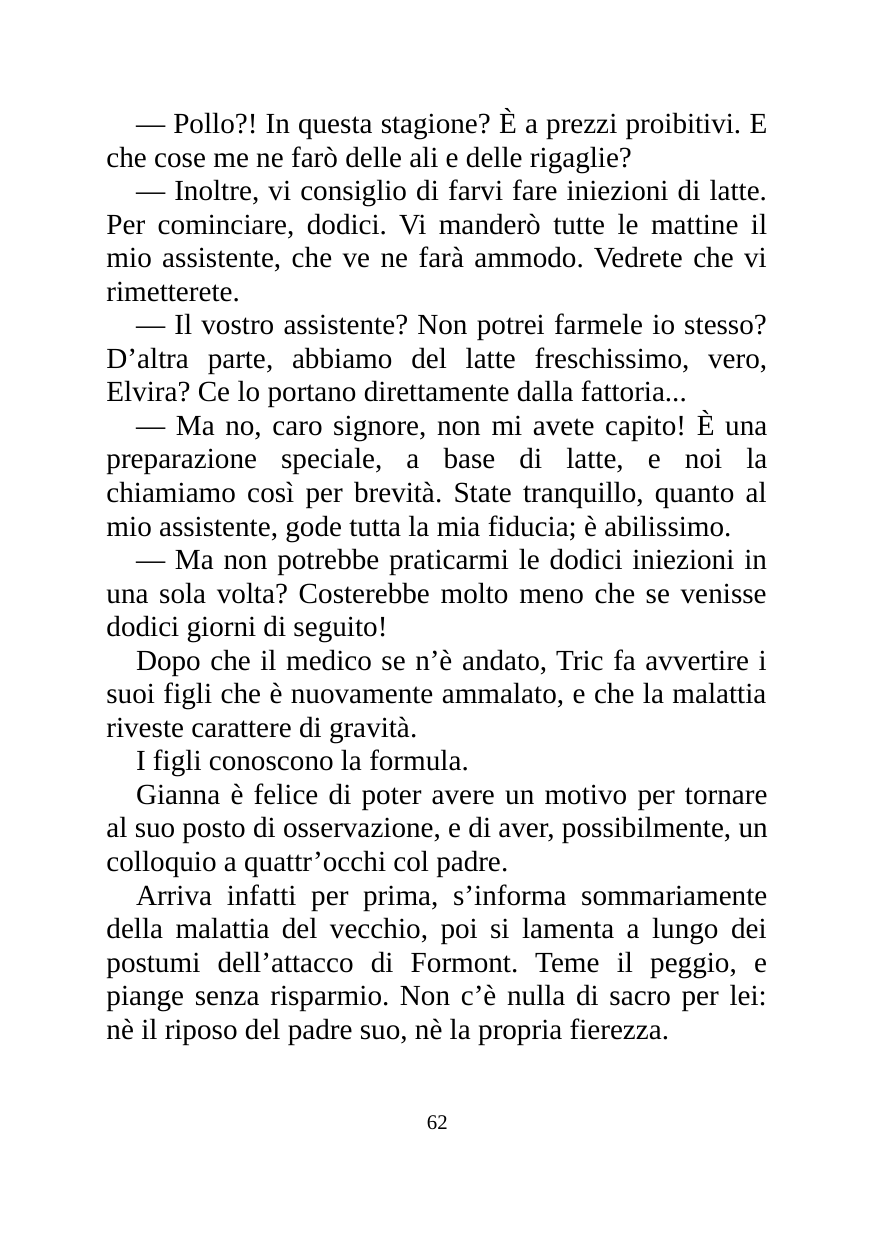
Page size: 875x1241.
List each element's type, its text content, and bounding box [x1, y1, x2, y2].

text — Inoltre, vi consiglio di farvi fare iniezioni di latte. Per cominciare, dodici. Vi manderò tutte le mattine il mio assistente, che ve ne farà ammodo. Vedrete che vi rimetterete. [106, 173, 768, 307]
text Gianna è felice di poter avere un motivo per tornare al suo posto di osservazione, e di aver, possibilmente, un colloquio a quattr’occhi col padre. [106, 777, 768, 878]
text — Ma no, caro signore, non mi avete capito! È una preparazione speciale, a base di latte, e noi la chiamiamo così per brevità. State tranquillo, quanto al mio assistente, gode tutta la mia fiducia; è abilissimo. [106, 408, 768, 542]
text — Ma non potrebbe praticarmi le dodici iniezioni in una sola volta? Costerebbe molto meno che se venisse dodici giorni di seguito! [106, 542, 768, 643]
text Arriva infatti per prima, s’informa sommariamente della malattia del vecchio, poi si lamenta a lungo dei postumi dell’attacco di Formont. Teme il peggio, e piange senza risparmio. Non c’è nulla di sacro per lei: nè il riposo del padre suo, nè la propria fierezza. [106, 878, 768, 1045]
text — Il vostro assistente? Non potrei farmele io stesso? D’altra parte, abbiamo del latte freschissimo, vero, Elvira? Ce lo portano direttamente dalla fattoria... [106, 307, 768, 408]
text I figli conoscono la formula. [106, 743, 768, 777]
text — Pollo?! In questa stagione? È a prezzi proibitivi. E che cose me ne farò delle ali e delle rigaglie? [106, 106, 768, 173]
text Dopo che il medico se n’è andato, Tric fa avvertire i suoi figli che è nuovamente ammalato, e che la malattia riveste carattere di gravità. [106, 643, 768, 743]
